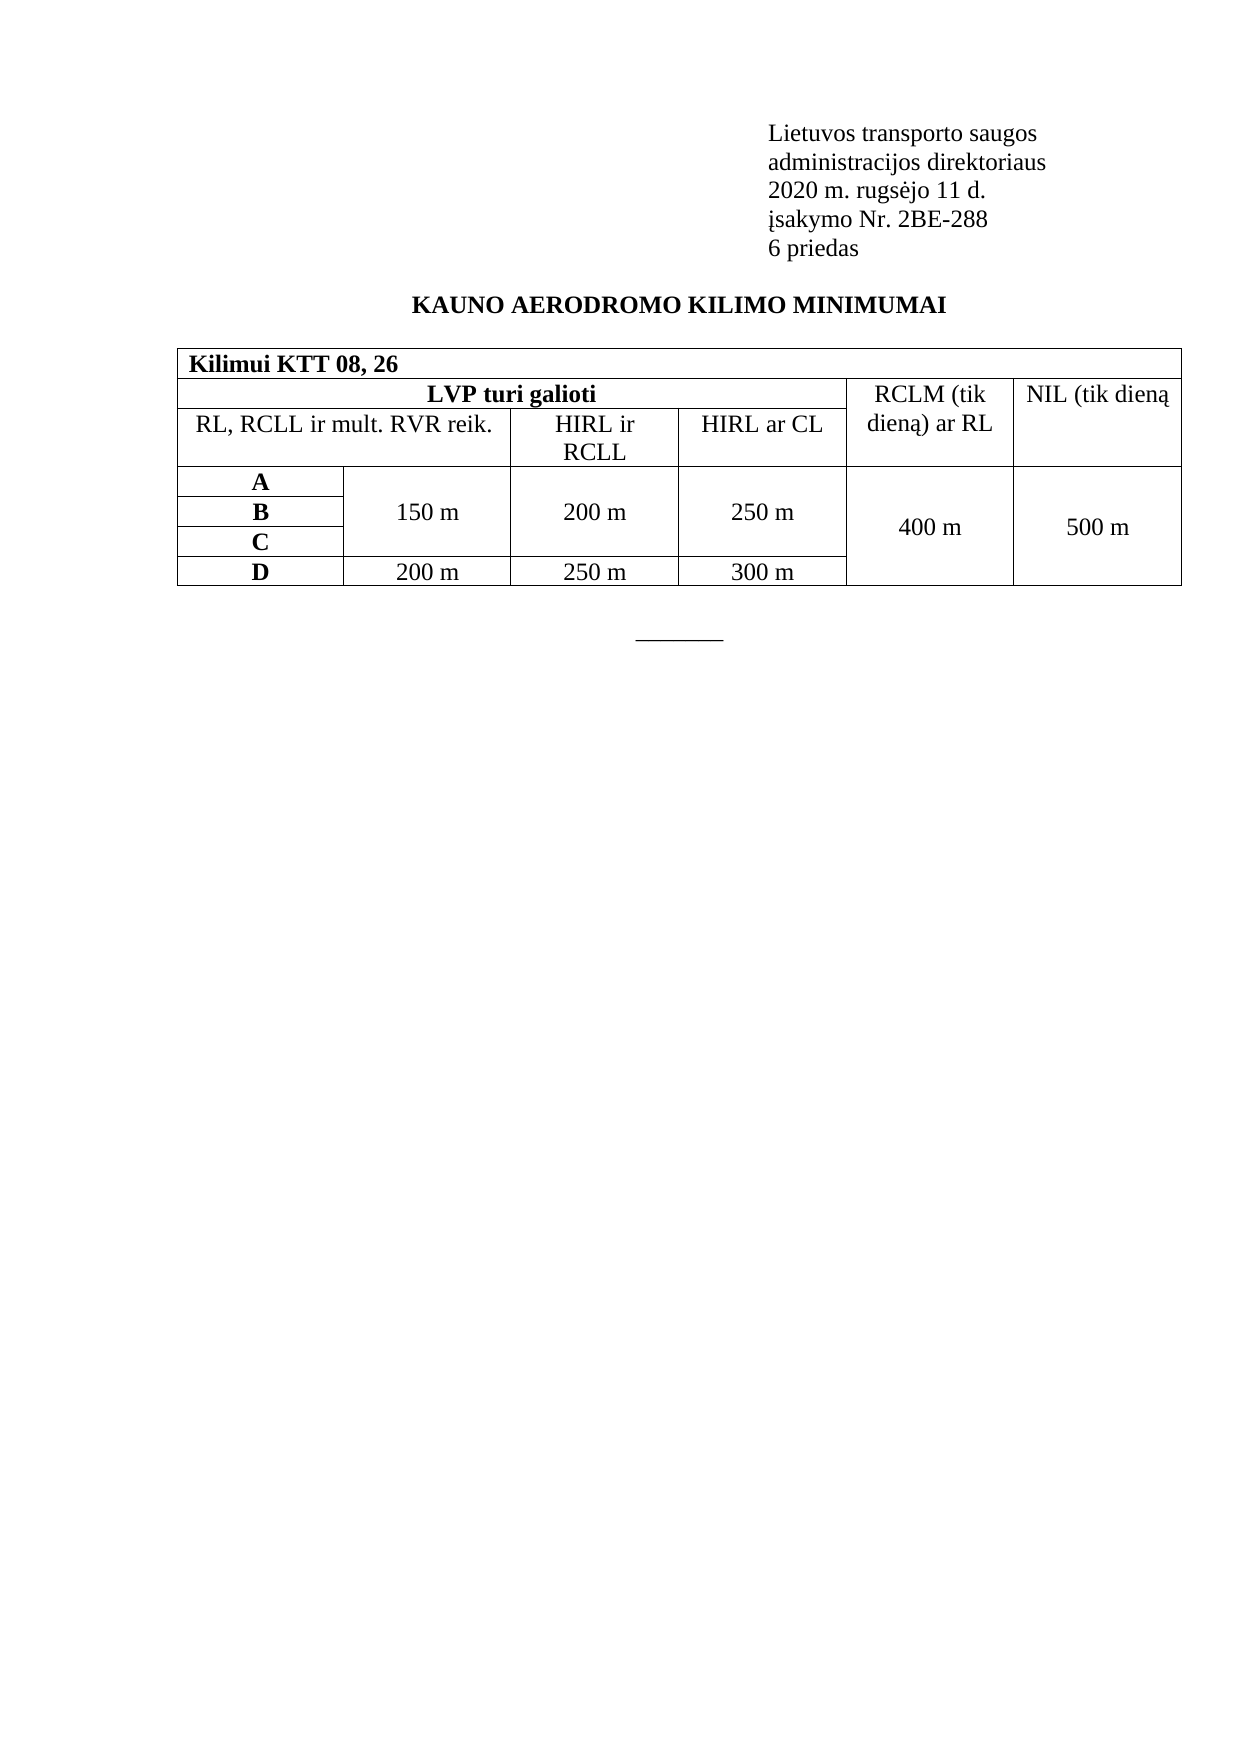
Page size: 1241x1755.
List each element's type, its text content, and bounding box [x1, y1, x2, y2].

table_cell 250 m [511, 557, 678, 585]
table_cell A [178, 467, 343, 496]
table_cell NIL (tik dieną [1014, 379, 1181, 466]
table_cell C [178, 527, 343, 556]
table_cell 200 m [511, 467, 678, 556]
table_cell 400 m [847, 467, 1013, 585]
text Lietuvos transporto saugos [768, 118, 1087, 147]
table_cell RL, RCLL ir mult. RVR reik. [178, 409, 510, 466]
table_cell 250 m [679, 467, 846, 556]
table_cell HIRL ar CL [679, 409, 846, 466]
table_cell LVP turi galioti [178, 379, 846, 408]
text 2020 m. rugsėjo 11 d. [768, 176, 1087, 204]
table_cell RCLM (tik dieną) ar RL [847, 379, 1013, 466]
table_cell B [178, 497, 343, 526]
table_cell D [178, 557, 343, 585]
text _______ [177, 615, 1181, 644]
text KAUNO AERODROMO KILIMO MINIMUMAI [177, 291, 1181, 319]
table_header Kilimui KTT 08, 26 [178, 349, 1181, 378]
table_cell 300 m [679, 557, 846, 585]
table_cell 200 m [344, 557, 510, 585]
table_cell HIRL ir RCLL [511, 409, 678, 466]
table_cell 150 m [344, 467, 510, 556]
table_cell 500 m [1014, 467, 1181, 585]
text 6 priedas [768, 233, 1087, 262]
text administracijos direktoriaus [768, 147, 1087, 176]
text įsakymo Nr. 2BE-288 [768, 204, 1087, 233]
